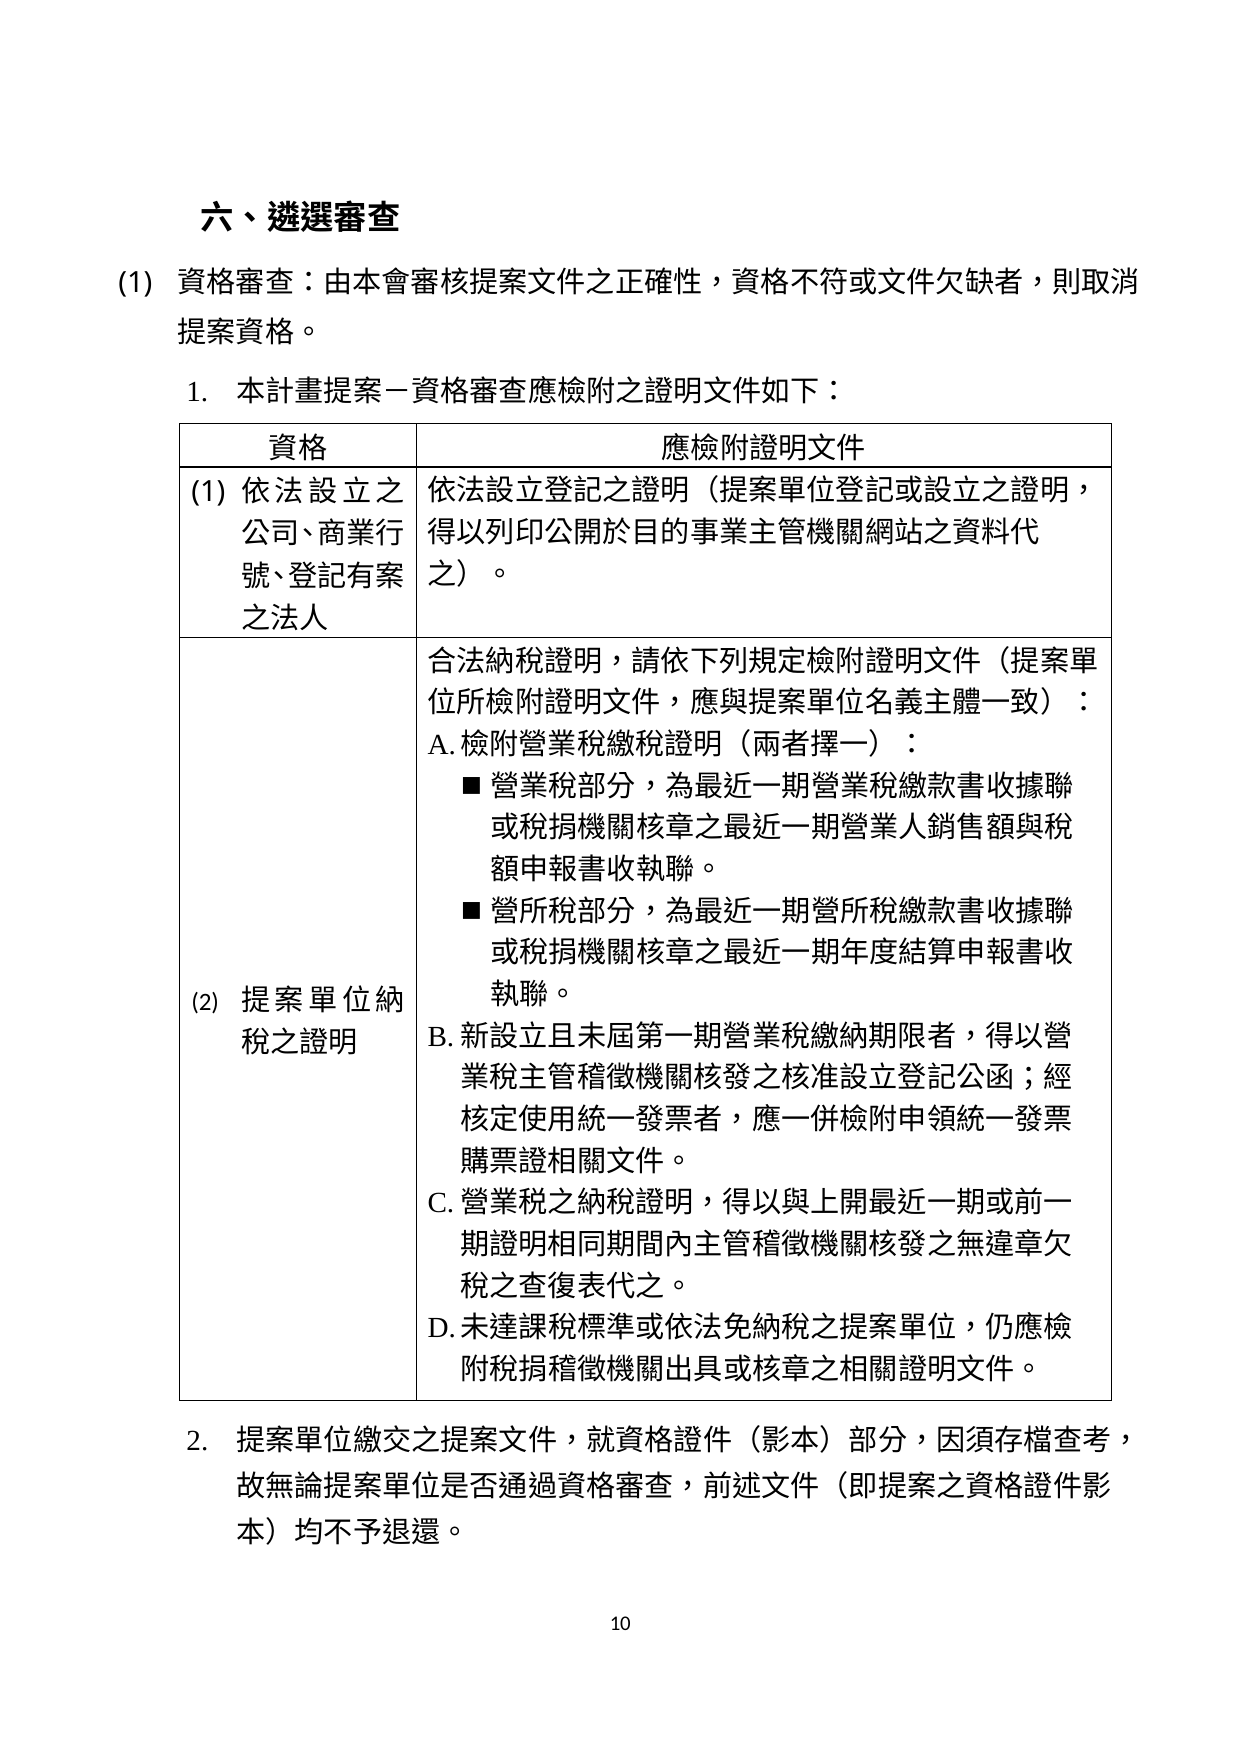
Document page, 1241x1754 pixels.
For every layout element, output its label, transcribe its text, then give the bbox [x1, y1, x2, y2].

table_cell 依法設立登記之證明（提案單位登記或設立之證明，得以列印公開於目的事業主管機關網站之資料代之）。 [417, 468, 1111, 637]
subtitle 六、遴選審查 [162, 190, 1122, 240]
list 資格審查：由本會審核提案文件之正確性，資格不符或文件欠缺者，則取消 [118, 252, 1211, 302]
table_cell 提案單位納稅之證明 [180, 638, 416, 1400]
table_header 應檢附證明文件 [417, 424, 1111, 466]
text 提案資格。 [177, 302, 1211, 352]
list 本計畫提案－資格審查應檢附之證明文件如下： [186, 365, 1122, 411]
table_cell 合法納稅證明，請依下列規定檢附證明文件（提案單位所檢附證明文件，應與提案單位名義主體一致）： 檢附營業稅繳稅證明（兩者擇一）： 營業稅部分，為最近一期營業稅繳款書收據聯或稅捐機關核章之最近一期營業人銷售額與稅額申報書收執聯。 營所稅部分，為最近一期營所稅繳款書收據聯或稅捐機關核章之最近一期年度結算申報書收執聯。 新設立且未屆第一期營業稅繳納期限者，得以營業稅主管稽徵機關核發之核准設立登記公函；經核定使用統一發票者，應一併檢附申領統一發票購票證相關文件。 營業税之納稅證明，得以與上開最近一期或前一期證明相同期間內主管稽徵機關核發之無違章欠稅之查復表代之。 未達課稅標準或依法免納稅之提案單位，仍應檢附稅捐稽徵機關出具或核章之相關證明文件。 [417, 638, 1111, 1400]
table_header 資格 [180, 424, 416, 466]
table_cell 依法設立之公司、商業行號、登記有案之法人 [180, 468, 416, 637]
list 提案單位繳交之提案文件，就資格證件（影本）部分，因須存檔查考，故無論提案單位是否通過資格審查，前述文件（即提案之資格證件影本）均不予退還。 [186, 1414, 1122, 1551]
